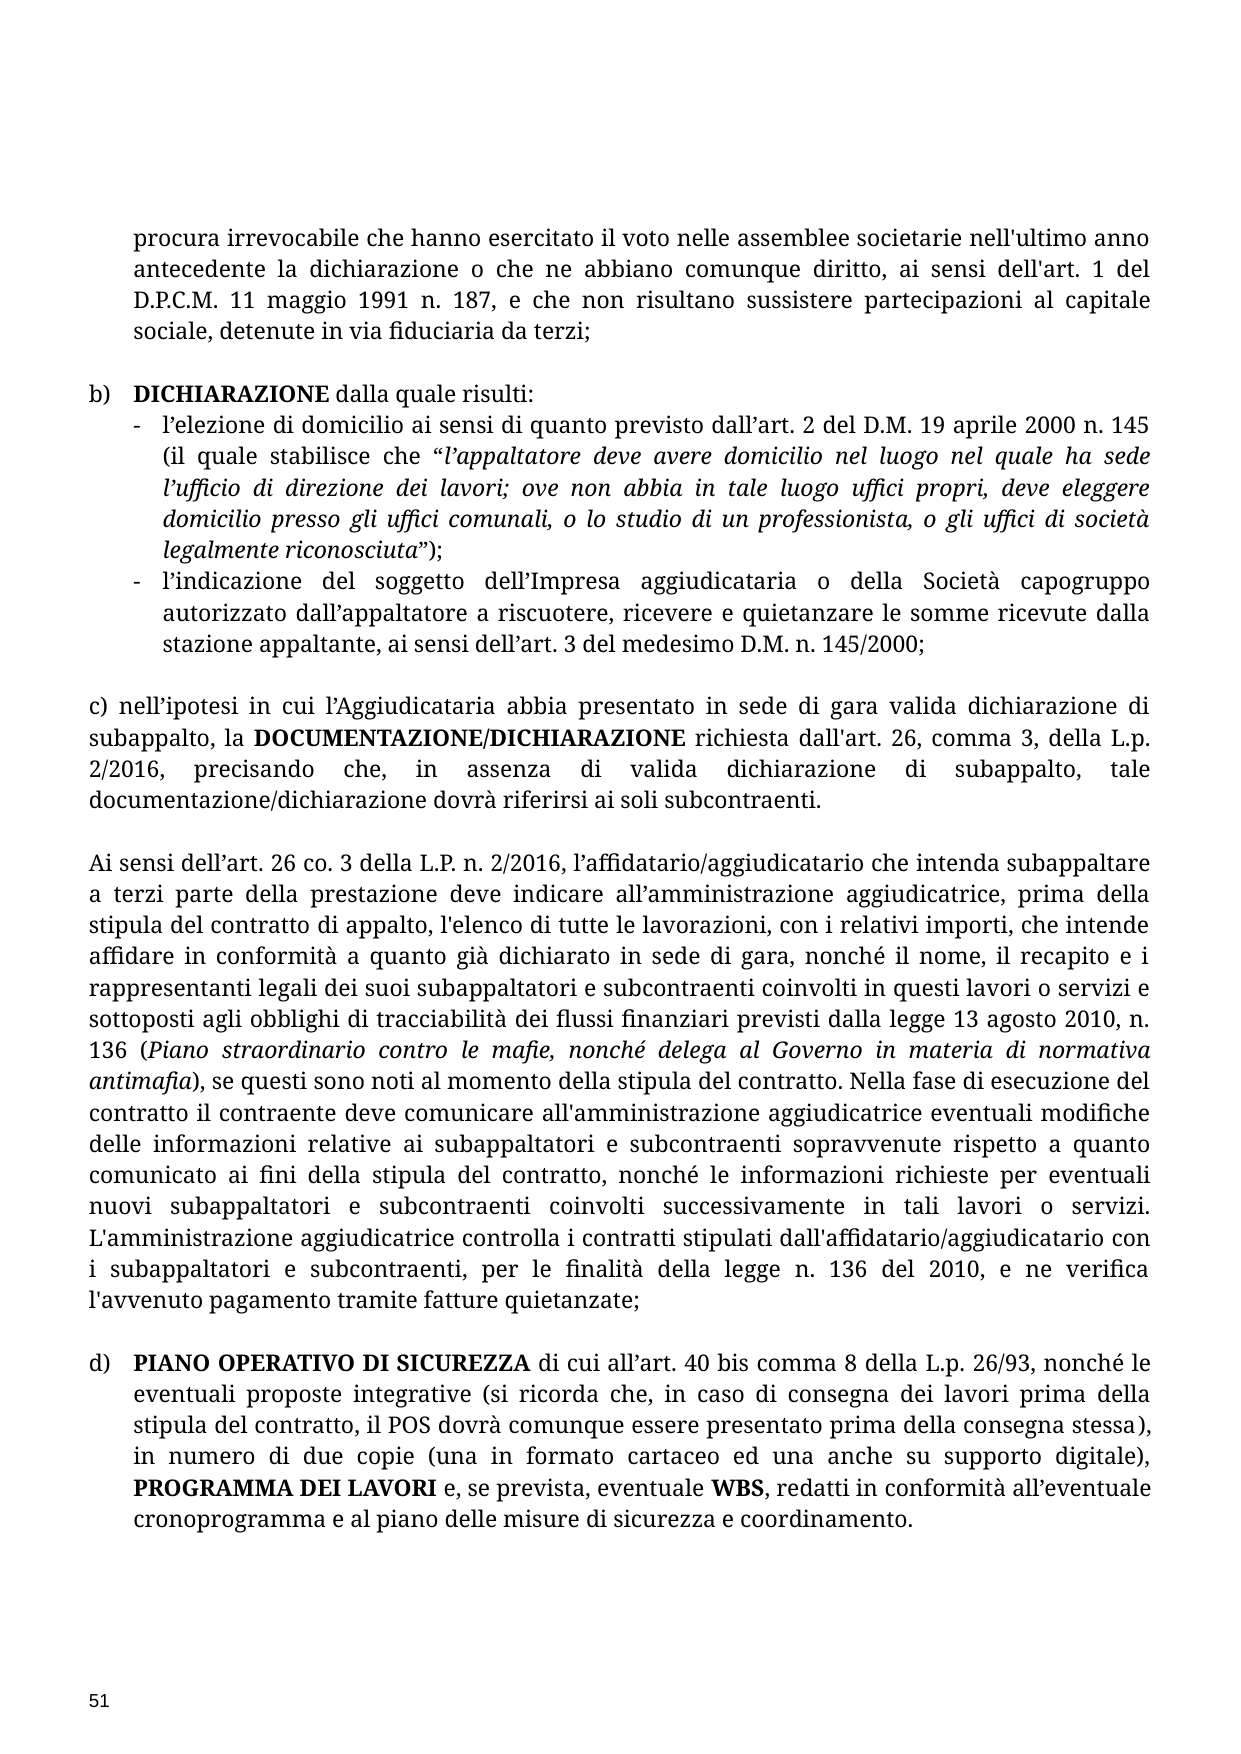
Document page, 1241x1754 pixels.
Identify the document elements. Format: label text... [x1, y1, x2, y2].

text d) PIANO OPERATIVO DI SICUREZZA di cui all’art. 40 bis comma 8 della L.p. 26/93, nonché le eventuali proposte integrative (si ricorda che, in caso di consegna dei lavori prima della stipula del contratto, il POS dovrà comunque essere presentato prima della consegna stessa), in numero di due copie (una in formato cartaceo ed una anche su supporto digitale), PROGRAMMA DEI LAVORI e, se prevista, eventuale WBS, redatti in conformità all’eventuale cronoprogramma e al piano delle misure di sicurezza e coordinamento. [89, 1347, 1152, 1534]
text procura irrevocabile che hanno esercitato il voto nelle assemblee societarie nell'ultimo anno antecedente la dichiarazione o che ne abbiano comunque diritto, ai sensi dell'art. 1 del D.P.C.M. 11 maggio 1991 n. 187, e che non risultano sussistere partecipazioni al capitale sociale, detenute in via fiduciaria da terzi; [133, 222, 1152, 347]
text Ai sensi dell’art. 26 co. 3 della L.P. n. 2/2016, l’affidatario/aggiudicatario che intenda subappaltare a terzi parte della prestazione deve indicare all’amministrazione aggiudicatrice, prima della stipula del contratto di appalto, l'elenco di tutte le lavorazioni, con i relativi importi, che intende affidare in conformità a quanto già dichiarato in sede di gara, nonché il nome, il recapito e i rappresentanti legali dei suoi subappaltatori e subcontraenti coinvolti in questi lavori o servizi e sottoposti agli obblighi di tracciabilità dei flussi finanziari previsti dalla legge 13 agosto 2010, n. 136 (Piano straordinario contro le mafie, nonché delega al Governo in materia di normativa antimafia), se questi sono noti al momento della stipula del contratto. Nella fase di esecuzione del contratto il contraente deve comunicare all'amministrazione aggiudicatrice eventuali modifiche delle informazioni relative ai subappaltatori e subcontraenti sopravvenute rispetto a quanto comunicato ai fini della stipula del contratto, nonché le informazioni richieste per eventuali nuovi subappaltatori e subcontraenti coinvolti successivamente in tali lavori o servizi. L'amministrazione aggiudicatrice controlla i contratti stipulati dall'affidatario/aggiudicatario con i subappaltatori e subcontraenti, per le finalità della legge n. 136 del 2010, e ne verifica l'avvenuto pagamento tramite fatture quietanzate; [89, 847, 1152, 1315]
text - l’indicazione del soggetto dell’Impresa aggiudicataria o della Società capogruppo autorizzato dall’appaltatore a riscuotere, ricevere e quietanzare le somme ricevute dalla stazione appaltante, ai sensi dell’art. 3 del medesimo D.M. n. 145/2000; [133, 565, 1152, 659]
text c) nell’ipotesi in cui l’Aggiudicataria abbia presentato in sede di gara valida dichiarazione di subappalto, la DOCUMENTAZIONE/DICHIARAZIONE richiesta dall'art. 26, comma 3, della L.p. 2/2016, precisando che, in assenza di valida dichiarazione di subappalto, tale documentazione/dichiarazione dovrà riferirsi ai soli subcontraenti. [89, 690, 1152, 815]
text b) DICHIARAZIONE dalla quale risulti: [89, 378, 1152, 409]
text - l’elezione di domicilio ai sensi di quanto previsto dall’art. 2 del D.M. 19 aprile 2000 n. 145 (il quale stabilisce che “l’appaltatore deve avere domicilio nel luogo nel quale ha sede l’ufficio di direzione dei lavori; ove non abbia in tale luogo uffici propri, deve eleggere domicilio presso gli uffici comunali, o lo studio di un professionista, o gli uffici di società legalmente riconosciuta”); [133, 409, 1152, 565]
